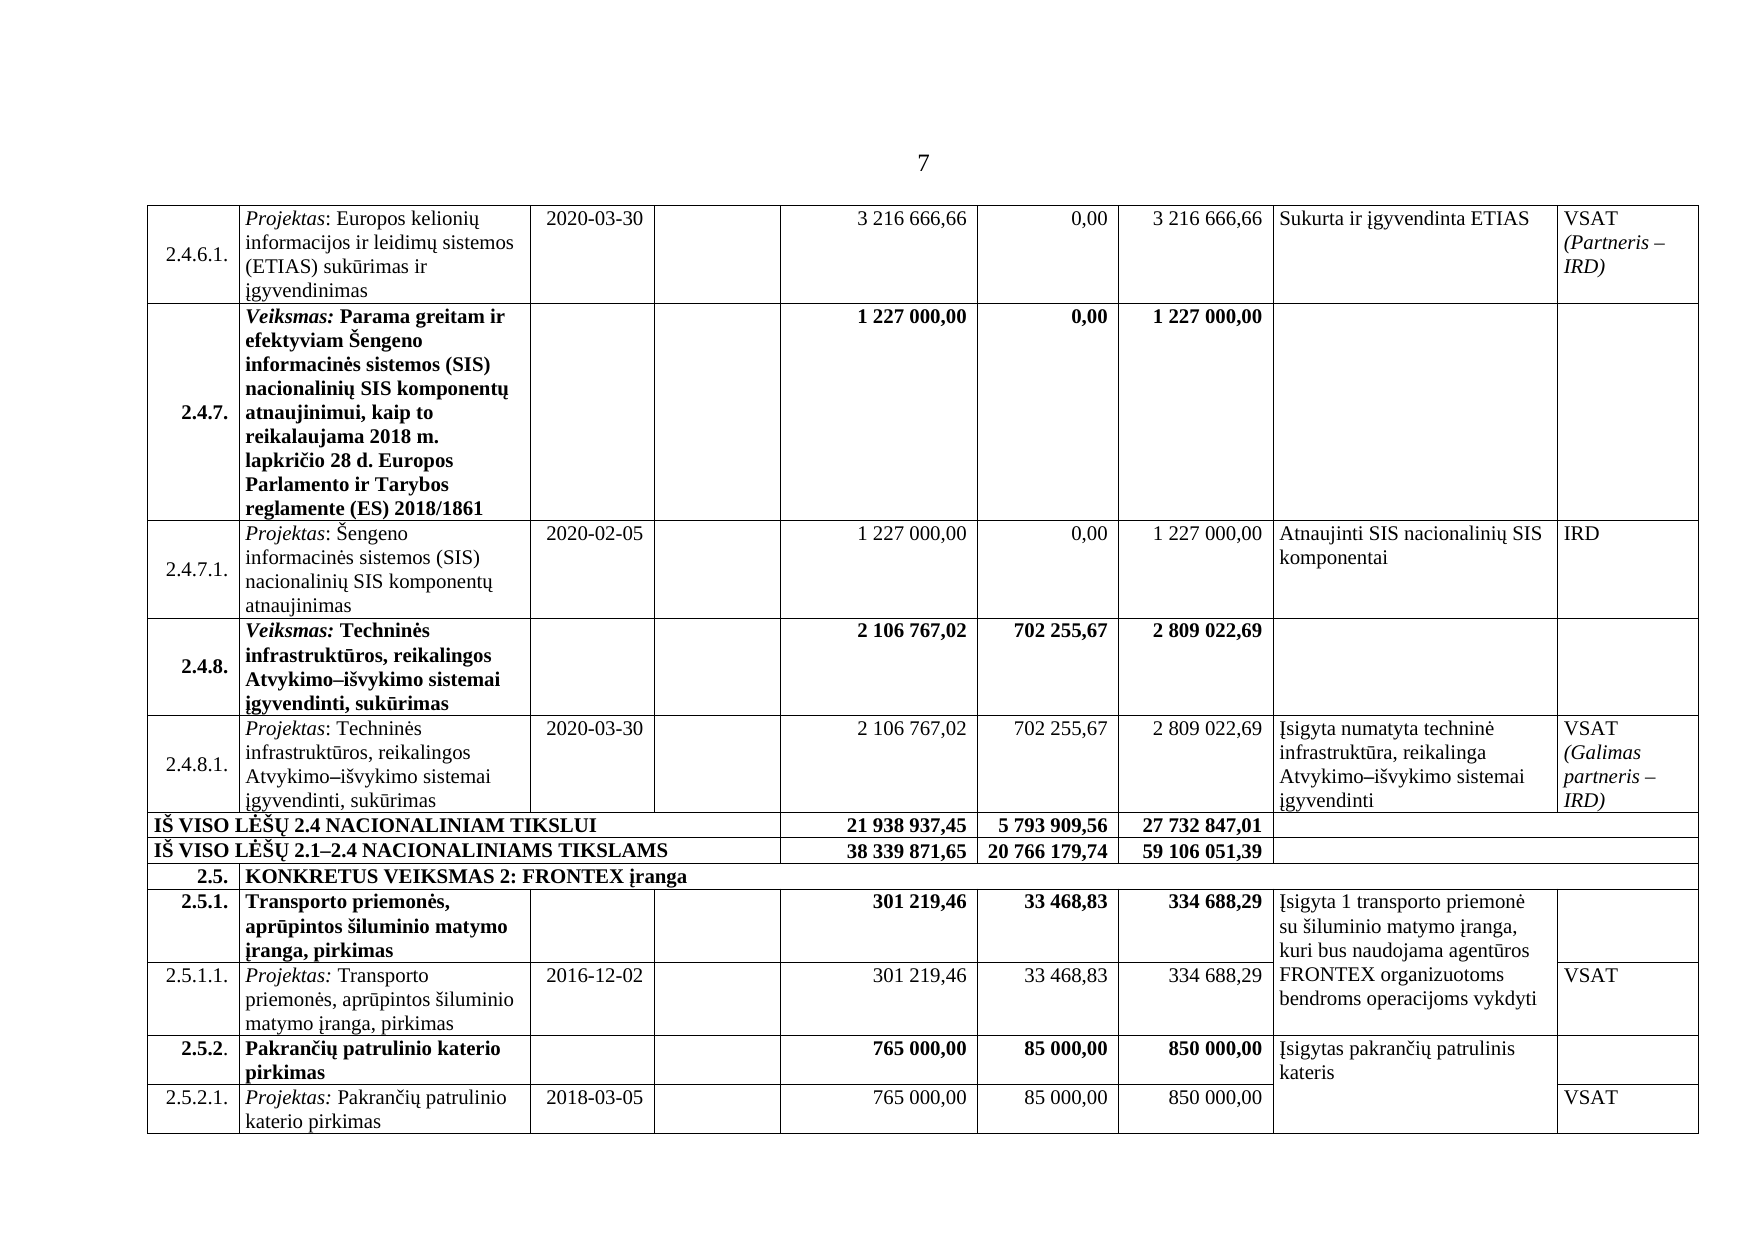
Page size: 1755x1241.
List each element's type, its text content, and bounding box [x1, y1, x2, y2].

table_cell 85 000,00 [978, 1085, 1118, 1133]
table_cell [655, 521, 780, 617]
table_cell 2 809 022,69 [1119, 716, 1273, 812]
table_cell 59 106 051,39 [1119, 838, 1273, 863]
table_cell VSAT (Partneris – IRD) [1558, 206, 1698, 302]
table_cell 2.4.8. [148, 619, 239, 715]
table_cell 301 219,46 [781, 890, 977, 962]
table_cell 3 216 666,66 [781, 206, 977, 302]
table_cell 2.4.6.1. [148, 206, 239, 302]
table_cell [655, 206, 780, 302]
table_cell 2020-02-05 [531, 521, 654, 617]
table_cell VSAT [1558, 963, 1698, 1035]
table_cell 2020-03-30 [531, 716, 654, 812]
table_cell 2.5.2.1. [148, 1085, 239, 1133]
table_cell 2.4.7. [148, 304, 239, 520]
table_cell 765 000,00 [781, 1036, 977, 1084]
table_cell 2.5.1.1. [148, 963, 239, 1035]
table_cell 765 000,00 [781, 1085, 977, 1133]
table_cell KONKRETUS VEIKSMAS 2: FRONTEX įranga [240, 864, 1698, 888]
table_cell Atnaujinti SIS nacionalinių SIS komponentai [1274, 521, 1557, 617]
table_cell 85 000,00 [978, 1036, 1118, 1084]
table_cell 0,00 [978, 206, 1118, 302]
table_cell 2 106 767,02 [781, 619, 977, 715]
table_cell [655, 963, 780, 1035]
table_cell [655, 1085, 780, 1133]
table_cell Įsigytas pakrančių patrulinis kateris [1274, 1036, 1557, 1084]
table_cell Įsigyta 1 transporto priemonė su šiluminio matymo įranga, kuri bus naudojama agentūros FRONTEX organizuotoms bendroms operacijoms vykdyti [1274, 890, 1557, 1035]
table_cell [531, 304, 654, 520]
table_cell 2.4.7.1. [148, 521, 239, 617]
table_cell [655, 304, 780, 520]
table_cell 850 000,00 [1119, 1085, 1273, 1133]
table_cell [655, 716, 780, 812]
table_cell 2016-12-02 [531, 963, 654, 1035]
table_cell 2.4.8.1. [148, 716, 239, 812]
table_cell Projektas: Pakrančių patrulinio katerio pirkimas [240, 1085, 530, 1133]
table_cell IŠ VISO LĖŠŲ 2.1–2.4 NACIONALINIAMS TIKSLAMS [148, 838, 780, 863]
table_cell 2 106 767,02 [781, 716, 977, 812]
table_cell 2 809 022,69 [1119, 619, 1273, 715]
table_cell 301 219,46 [781, 963, 977, 1035]
table_cell [1558, 1036, 1698, 1084]
table_cell Projektas: Europos kelionių informacijos ir leidimų sistemos (ETIAS) sukūrimas ir įgyvendinimas [240, 206, 530, 302]
table_cell 2018-03-05 [531, 1085, 654, 1133]
table_cell IŠ VISO LĖŠŲ 2.4 NACIONALINIAM TIKSLUI [148, 813, 780, 837]
table_cell Projektas: Techninės infrastruktūros, reikalingos Atvykimo–išvykimo sistemai įgyvendinti, sukūrimas [240, 716, 530, 812]
table_cell Veiksmas: Parama greitam ir efektyviam Šengeno informacinės sistemos (SIS) nacionalinių SIS komponentų atnaujinimui, kaip to reikalaujama 2018 m. lapkričio 28 d. Europos Parlamento ir Tarybos reglamente (ES) 2018/1861 [240, 304, 530, 520]
table_cell 20 766 179,74 [978, 838, 1118, 863]
table_cell 1 227 000,00 [1119, 521, 1273, 617]
table_cell 2020-03-30 [531, 206, 654, 302]
table_cell 1 227 000,00 [1119, 304, 1273, 520]
table_cell [1558, 304, 1698, 520]
table_cell Pakrančių patrulinio katerio pirkimas [240, 1036, 530, 1084]
table_cell 2.5.1. [148, 890, 239, 962]
table_cell [655, 1036, 780, 1084]
table_cell [1274, 813, 1698, 837]
table_cell Įsigyta numatyta techninė infrastruktūra, reikalinga Atvykimo–išvykimo sistemai įgyvendinti [1274, 716, 1557, 812]
table_cell 1 227 000,00 [781, 304, 977, 520]
table_cell 850 000,00 [1119, 1036, 1273, 1084]
table_cell 38 339 871,65 [781, 838, 977, 863]
table_cell [1274, 1084, 1557, 1133]
table_cell 27 732 847,01 [1119, 813, 1273, 837]
table_cell [1274, 304, 1557, 520]
table_cell [1274, 838, 1698, 863]
table_cell 2.5. [148, 864, 239, 888]
table_cell [1558, 619, 1698, 715]
table_cell [531, 619, 654, 715]
table_cell 0,00 [978, 521, 1118, 617]
table_cell 334 688,29 [1119, 890, 1273, 962]
table_cell Sukurta ir įgyvendinta ETIAS [1274, 206, 1557, 302]
table_cell 33 468,83 [978, 890, 1118, 962]
table_cell Projektas: Transporto priemonės, aprūpintos šiluminio matymo įranga, pirkimas [240, 963, 530, 1035]
table_cell IRD [1558, 521, 1698, 617]
table_cell 21 938 937,45 [781, 813, 977, 837]
table_cell 5 793 909,56 [978, 813, 1118, 837]
table_cell 33 468,83 [978, 963, 1118, 1035]
table_cell Projektas: Šengeno informacinės sistemos (SIS) nacionalinių SIS komponentų atnaujinimas [240, 521, 530, 617]
table_cell 702 255,67 [978, 716, 1118, 812]
table_cell Transporto priemonės, aprūpintos šiluminio matymo įranga, pirkimas [240, 890, 530, 962]
table_cell [531, 1036, 654, 1084]
table_cell 334 688,29 [1119, 963, 1273, 1035]
table_cell [655, 890, 780, 962]
table_cell [655, 619, 780, 715]
table_cell [531, 890, 654, 962]
table_cell 2.5.2. [148, 1036, 239, 1084]
table_cell Veiksmas: Techninės infrastruktūros, reikalingos Atvykimo–išvykimo sistemai įgyvendinti, sukūrimas [240, 619, 530, 715]
table_cell 702 255,67 [978, 619, 1118, 715]
table_cell 0,00 [978, 304, 1118, 520]
table_cell 1 227 000,00 [781, 521, 977, 617]
table_cell 3 216 666,66 [1119, 206, 1273, 302]
table_cell VSAT (Galimas partneris – IRD) [1558, 716, 1698, 812]
table_cell [1274, 619, 1557, 715]
table_cell VSAT [1558, 1085, 1698, 1133]
table_cell [1558, 890, 1698, 962]
